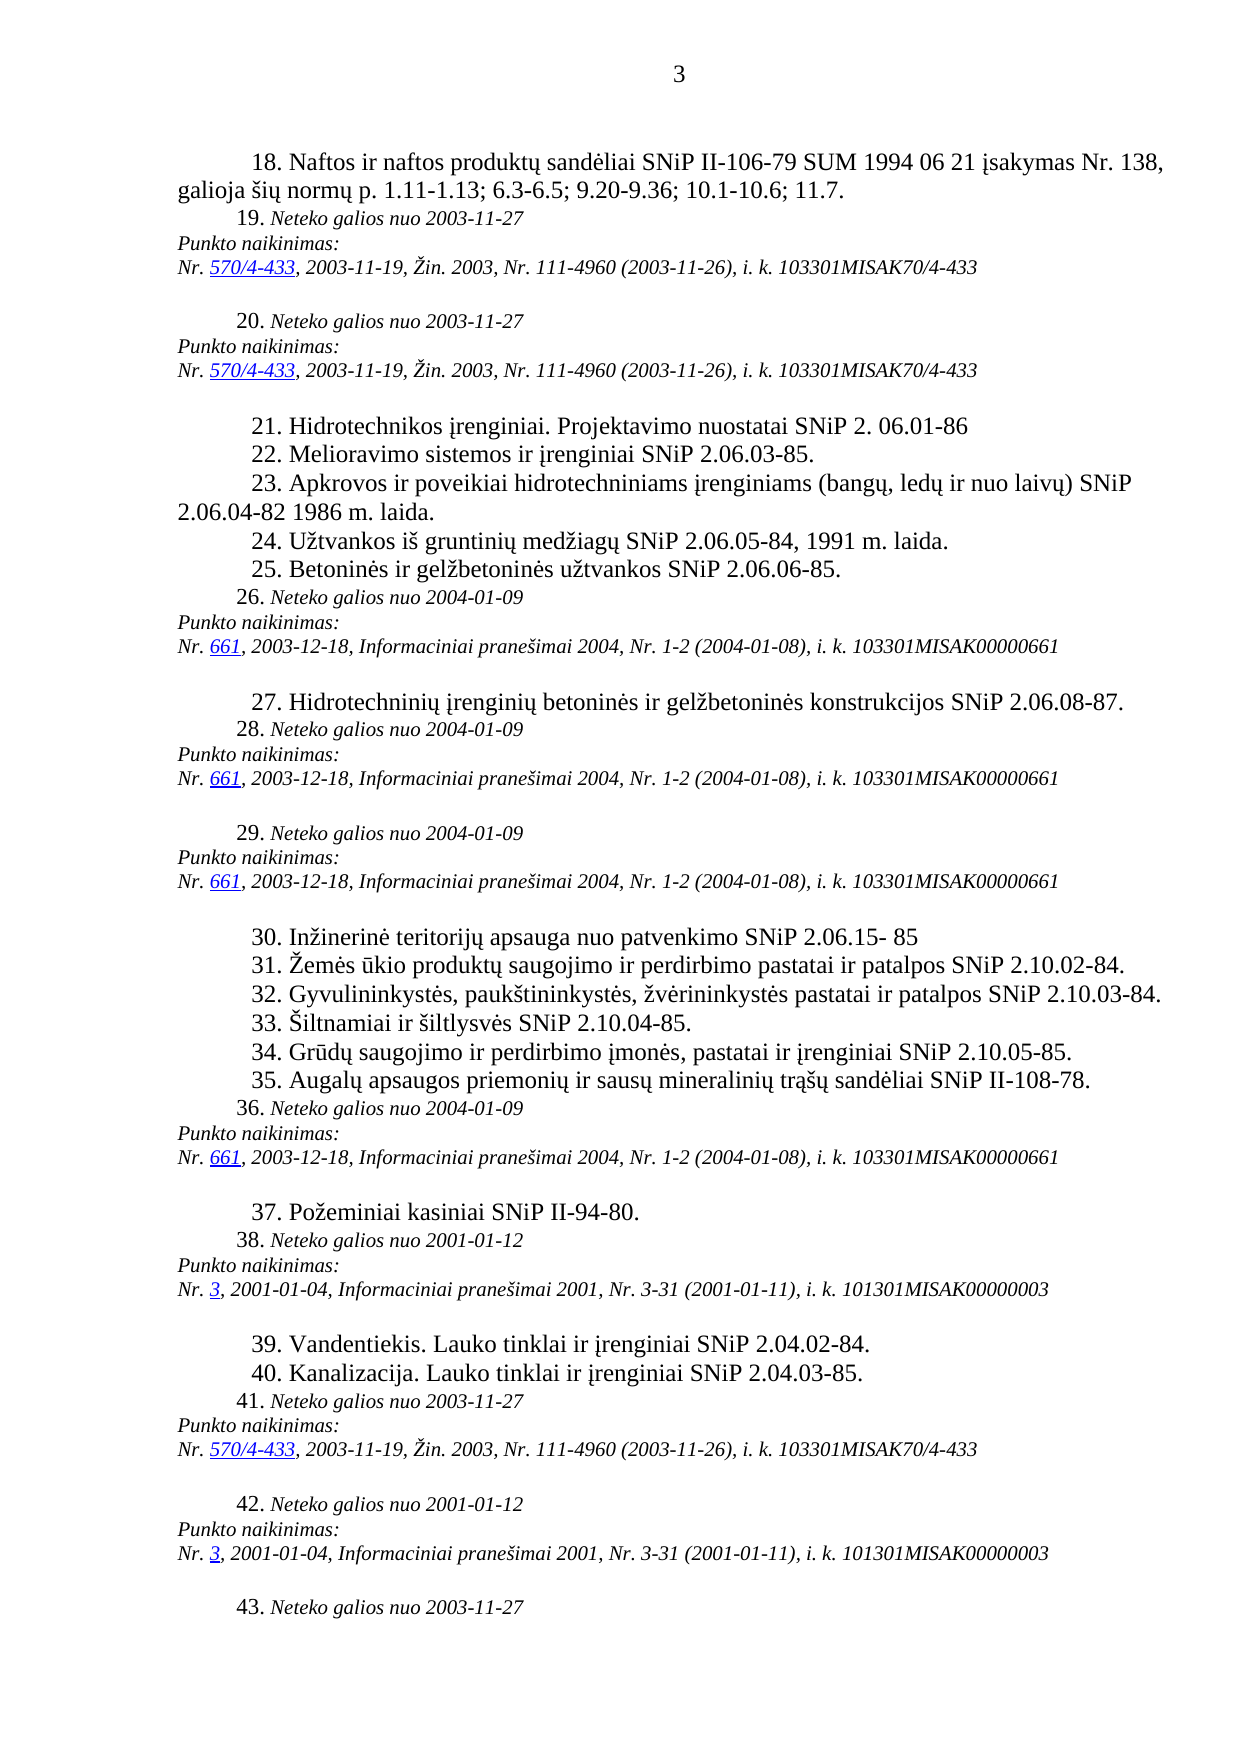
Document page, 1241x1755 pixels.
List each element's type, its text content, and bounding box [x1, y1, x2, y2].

text Punkto naikinimas: [177, 231, 1181, 255]
text 39. Vandentiekis. Lauko tinklai ir įrenginiai SNiP 2.04.02-84. [177, 1329, 1181, 1358]
text 26. Neteko galios nuo 2004-01-09 [177, 583, 1181, 610]
text Punkto naikinimas: [177, 845, 1181, 869]
text 24. Užtvankos iš gruntinių medžiagų SNiP 2.06.05-84, 1991 m. laida. [177, 526, 1181, 554]
text 28. Neteko galios nuo 2004-01-09 [177, 715, 1181, 742]
text Punkto naikinimas: [177, 1253, 1181, 1277]
text Punkto naikinimas: [177, 1517, 1181, 1541]
text Nr. 661, 2003-12-18, Informaciniai pranešimai 2004, Nr. 1-2 (2004-01-08), i. k. 103301MISAK00000661 [177, 634, 1181, 658]
text 20. Neteko galios nuo 2003-11-27 [177, 308, 1181, 334]
text 29. Neteko galios nuo 2004-01-09 [177, 818, 1181, 845]
text 35. Augalų apsaugos priemonių ir sausų mineralinių trąšų sandėliai SNiP II-108-78. [177, 1066, 1181, 1094]
text 40. Kanalizacija. Lauko tinklai ir įrenginiai SNiP 2.04.03-85. [177, 1358, 1181, 1387]
text 30. Inžinerinė teritorijų apsauga nuo patvenkimo SNiP 2.06.15- 85 [177, 922, 1181, 951]
text Punkto naikinimas: [177, 1413, 1181, 1437]
text 41. Neteko galios nuo 2003-11-27 [177, 1387, 1181, 1413]
text 22. Melioravimo sistemos ir įrenginiai SNiP 2.06.03-85. [177, 439, 1181, 468]
text 19. Neteko galios nuo 2003-11-27 [177, 204, 1181, 231]
text 37. Požeminiai kasiniai SNiP II-94-80. [177, 1197, 1181, 1226]
text 32. Gyvulininkystės, paukštininkystės, žvėrininkystės pastatai ir patalpos SNiP 2.10.03-84. [177, 979, 1181, 1008]
text Punkto naikinimas: [177, 1121, 1181, 1145]
text Punkto naikinimas: [177, 742, 1181, 766]
text 27. Hidrotechninių įrenginių betoninės ir gelžbetoninės konstrukcijos SNiP 2.06.08-87. [177, 687, 1181, 715]
text 18. Naftos ir naftos produktų sandėliai SNiP II-106-79 SUM 1994 06 21 įsakymas Nr. 138, galioja šių normų p. 1.11-1.13; 6.3-6.5; 9.20-9.36; 10.1-10.6; 11.7. [177, 147, 1181, 204]
text Nr. 3, 2001-01-04, Informaciniai pranešimai 2001, Nr. 3-31 (2001-01-11), i. k. 101301MISAK00000003 [177, 1541, 1181, 1565]
text 31. Žemės ūkio produktų saugojimo ir perdirbimo pastatai ir patalpos SNiP 2.10.02-84. [177, 951, 1181, 979]
text Nr. 661, 2003-12-18, Informaciniai pranešimai 2004, Nr. 1-2 (2004-01-08), i. k. 103301MISAK00000661 [177, 766, 1181, 790]
text Punkto naikinimas: [177, 334, 1181, 358]
text Nr. 661, 2003-12-18, Informaciniai pranešimai 2004, Nr. 1-2 (2004-01-08), i. k. 103301MISAK00000661 [177, 869, 1181, 893]
text 23. Apkrovos ir poveikiai hidrotechniniams įrenginiams (bangų, ledų ir nuo laivų) SNiP 2.06.04-82 1986 m. laida. [177, 468, 1181, 526]
text Nr. 3, 2001-01-04, Informaciniai pranešimai 2001, Nr. 3-31 (2001-01-11), i. k. 101301MISAK00000003 [177, 1277, 1181, 1301]
text 33. Šiltnamiai ir šiltlysvės SNiP 2.10.04-85. [177, 1008, 1181, 1037]
text Nr. 570/4-433, 2003-11-19, Žin. 2003, Nr. 111-4960 (2003-11-26), i. k. 103301MISAK70/4-433 [177, 358, 1181, 382]
text 21. Hidrotechnikos įrenginiai. Projektavimo nuostatai SNiP 2. 06.01-86 [177, 411, 1181, 439]
text 25. Betoninės ir gelžbetoninės užtvankos SNiP 2.06.06-85. [177, 554, 1181, 583]
text 42. Neteko galios nuo 2001-01-12 [177, 1490, 1181, 1517]
text Nr. 570/4-433, 2003-11-19, Žin. 2003, Nr. 111-4960 (2003-11-26), i. k. 103301MISAK70/4-433 [177, 1437, 1181, 1461]
text 38. Neteko galios nuo 2001-01-12 [177, 1226, 1181, 1253]
text 34. Grūdų saugojimo ir perdirbimo įmonės, pastatai ir įrenginiai SNiP 2.10.05-85. [177, 1037, 1181, 1066]
text 36. Neteko galios nuo 2004-01-09 [177, 1094, 1181, 1121]
text 43. Neteko galios nuo 2003-11-27 [177, 1593, 1181, 1620]
text Punkto naikinimas: [177, 610, 1181, 634]
text Nr. 570/4-433, 2003-11-19, Žin. 2003, Nr. 111-4960 (2003-11-26), i. k. 103301MISAK70/4-433 [177, 255, 1181, 279]
text Nr. 661, 2003-12-18, Informaciniai pranešimai 2004, Nr. 1-2 (2004-01-08), i. k. 103301MISAK00000661 [177, 1145, 1181, 1169]
